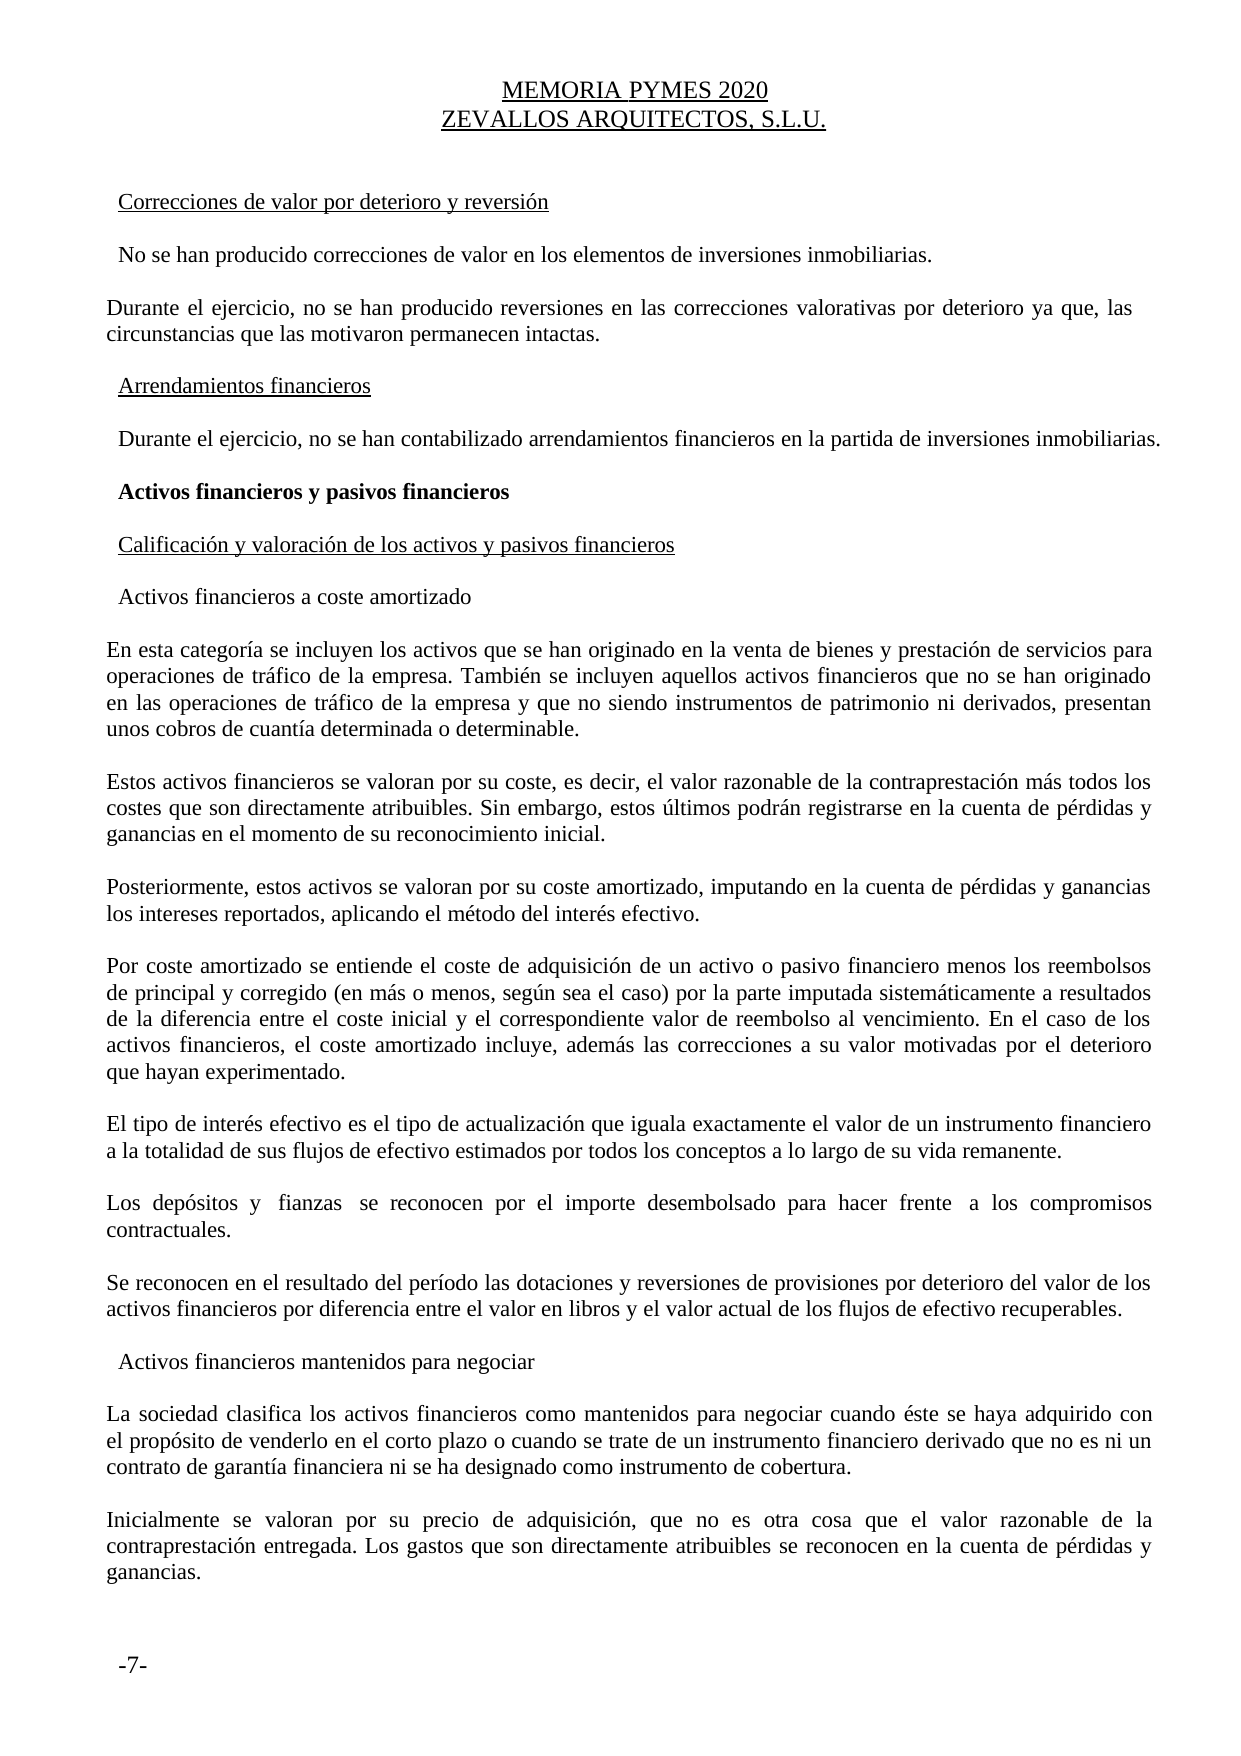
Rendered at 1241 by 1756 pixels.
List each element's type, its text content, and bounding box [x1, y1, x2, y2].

text Estos activos financieros se valoran por su coste, es decir, el valor razonable de la contraprestación más todos los costes que son directamente atribuibles. Sin embargo, estos últimos podrán registrarse en la cuenta de pérdidas y ganancias en el momento de su reconocimiento inicial. [106, 768, 1152, 847]
text Calificación y valoración de los activos y pasivos financieros [118, 531, 1163, 557]
text Arrendamientos financieros [118, 373, 1163, 399]
text Activos financieros mantenidos para negociar [118, 1348, 1163, 1374]
subtitle Activos financieros y pasivos financieros [118, 478, 1163, 505]
text Inicialmente se valoran por su precio de adquisición, que no es otra cosa que el valor razonable de la contraprestación entregada. Los gastos que son directamente atribuibles se reconocen en la cuenta de pérdidas y ganancias. [106, 1506, 1152, 1585]
text Posteriormente, estos activos se valoran por su coste amortizado, imputando en la cuenta de pérdidas y ganancias los intereses reportados, aplicando el método del interés efectivo. [106, 873, 1152, 926]
text Correcciones de valor por deterioro y reversión [118, 188, 1163, 214]
text Activos financieros a coste amortizado [118, 583, 1163, 610]
text Se reconocen en el resultado del período las dotaciones y reversiones de provisiones por deterioro del valor de los activos financieros por diferencia entre el valor en libros y el valor actual de los flujos de efectivo recuperables. [106, 1268, 1152, 1321]
text En esta categoría se incluyen los activos que se han originado en la venta de bienes y prestación de servicios para operaciones de tráfico de la empresa. También se incluyen aquellos activos financieros que no se han originado en las operaciones de tráfico de la empresa y que no siendo instrumentos de patrimonio ni derivados, presentan unos cobros de cuantía determinada o determinable. [106, 636, 1152, 741]
text Durante el ejercicio, no se han contabilizado arrendamientos financieros en la partida de inversiones inmobiliarias. [118, 425, 1163, 452]
text Los depósitos y fianzas se reconocen por el importe desembolsado para hacer frente a los compromisos contractuales. [106, 1189, 1152, 1242]
text No se han producido correcciones de valor en los elementos de inversiones inmobiliarias. [118, 241, 1163, 267]
text Durante el ejercicio, no se han producido reversiones en las correcciones valorativas por deterioro ya que, las circunstancias que las motivaron permanecen intactas. [106, 293, 1152, 346]
text Por coste amortizado se entiende el coste de adquisición de un activo o pasivo financiero menos los reembolsos de principal y corregido (en más o menos, según sea el caso) por la parte imputada sistemáticamente a resultados de la diferencia entre el coste inicial y el correspondiente valor de reembolso al vencimiento. En el caso de los activos financieros, el coste amortizado incluye, además las correcciones a su valor motivadas por el deterioro que hayan experimentado. [106, 952, 1152, 1084]
text La sociedad clasifica los activos financieros como mantenidos para negociar cuando éste se haya adquirido con el propósito de venderlo en el corto plazo o cuando se trate de un instrumento financiero derivado que no es ni un contrato de garantía financiera ni se ha designado como instrumento de cobertura. [106, 1400, 1153, 1479]
text El tipo de interés efectivo es el tipo de actualización que iguala exactamente el valor de un instrumento financiero a la totalidad de sus flujos de efectivo estimados por todos los conceptos a lo largo de su vida remanente. [106, 1111, 1152, 1163]
